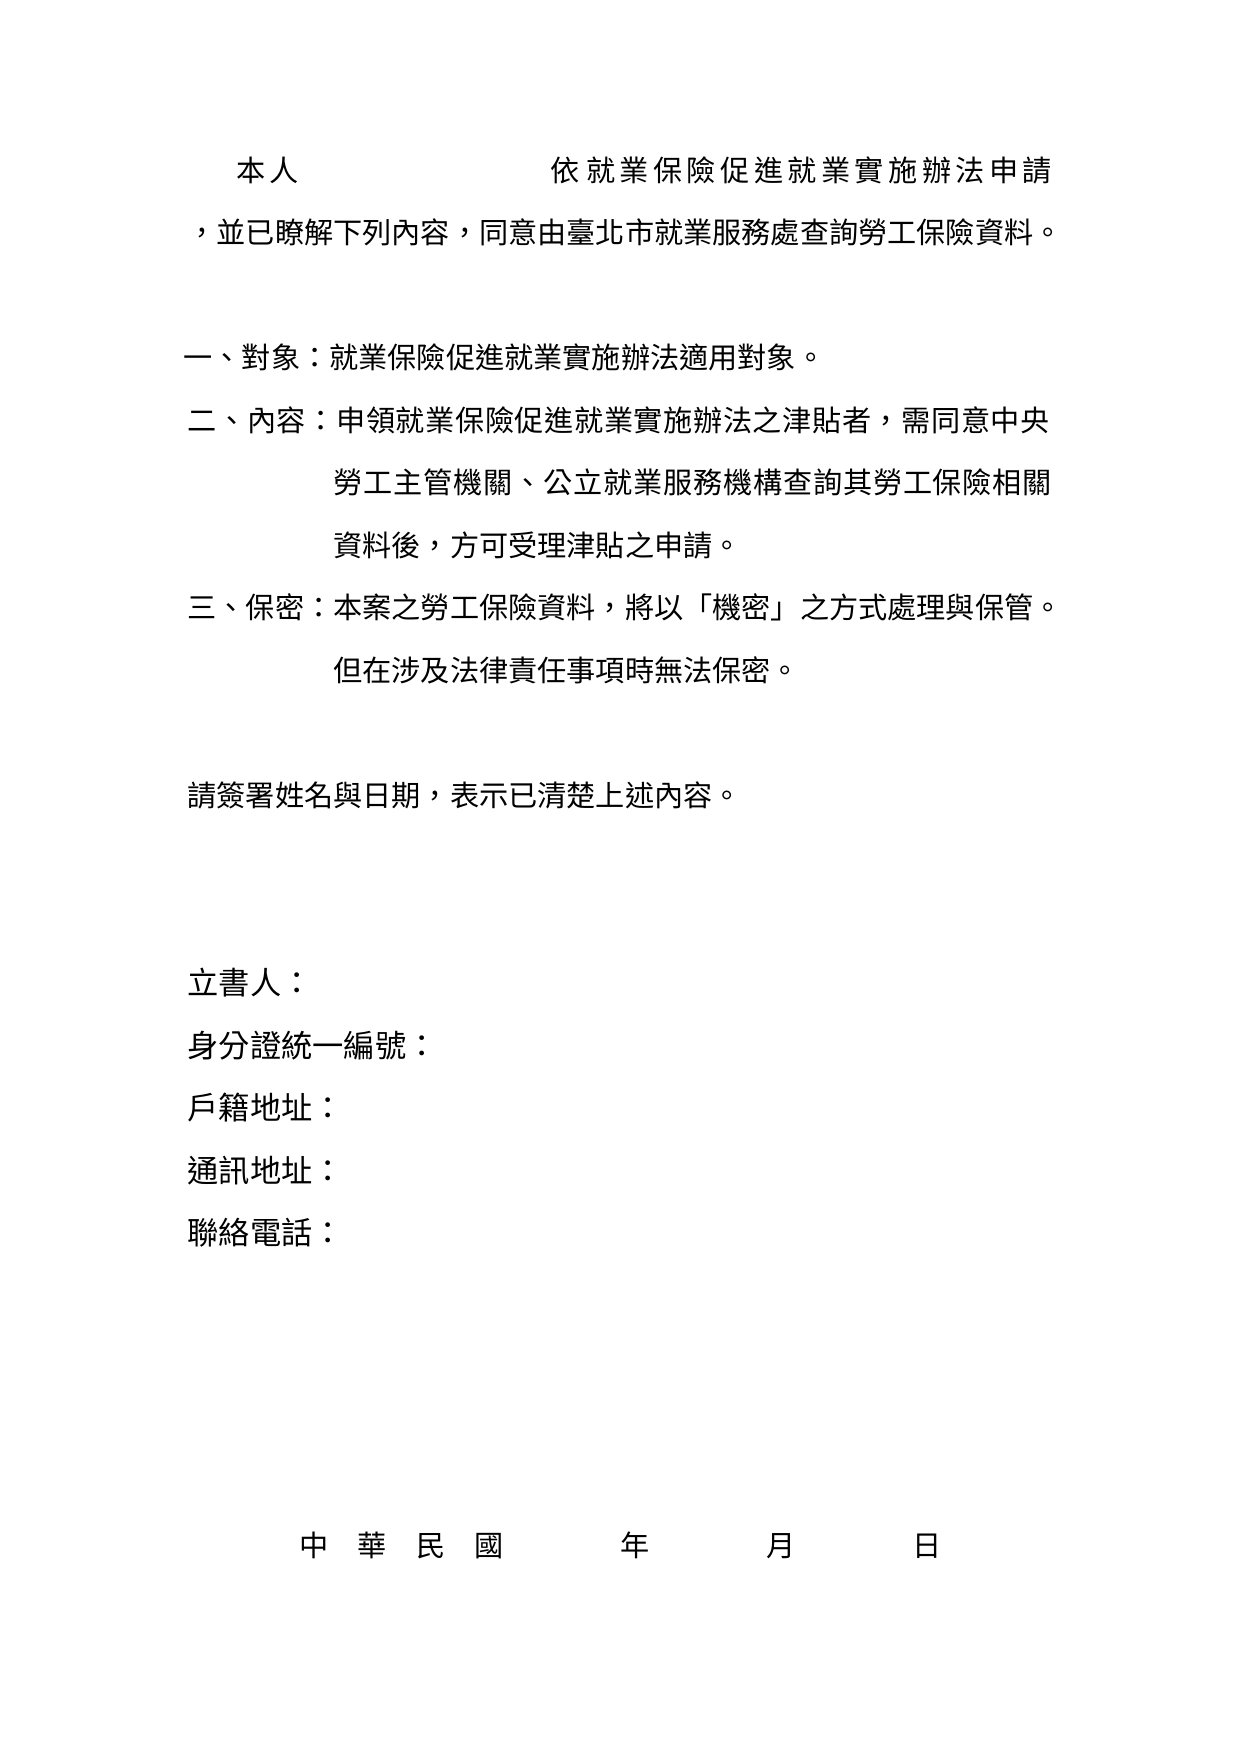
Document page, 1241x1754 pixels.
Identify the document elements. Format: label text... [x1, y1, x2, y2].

text 通訊地址： [187, 1127, 1053, 1189]
text 立書人： [187, 939, 1053, 1002]
text 戶籍地址： [187, 1064, 1053, 1127]
text 聯絡電話： [187, 1189, 1053, 1252]
text 一、對象：就業保險促進就業實施辦法適用對象。 [183, 314, 1037, 377]
text 三、保密：本案之勞工保險資料，將以「機密」之方式處理與保管。但在涉及法律責任事項時無法保密。 [187, 564, 1053, 689]
text 中 華 民 國 年 月 日 [187, 1502, 1053, 1564]
text 本人 依就業保險促進就業實施辦法申請 ，並已瞭解下列內容，同意由臺北市就業服務處查詢勞工保險資料。 [187, 127, 1053, 252]
text 身分證統一編號： [187, 1002, 1053, 1064]
text 二、內容：申領就業保險促進就業實施辦法之津貼者，需同意中央勞工主管機關、公立就業服務機構查詢其勞工保險相關資料後，方可受理津貼之申請。 [187, 377, 1053, 564]
text 請簽署姓名與日期，表示已清楚上述內容。 [187, 752, 1053, 814]
